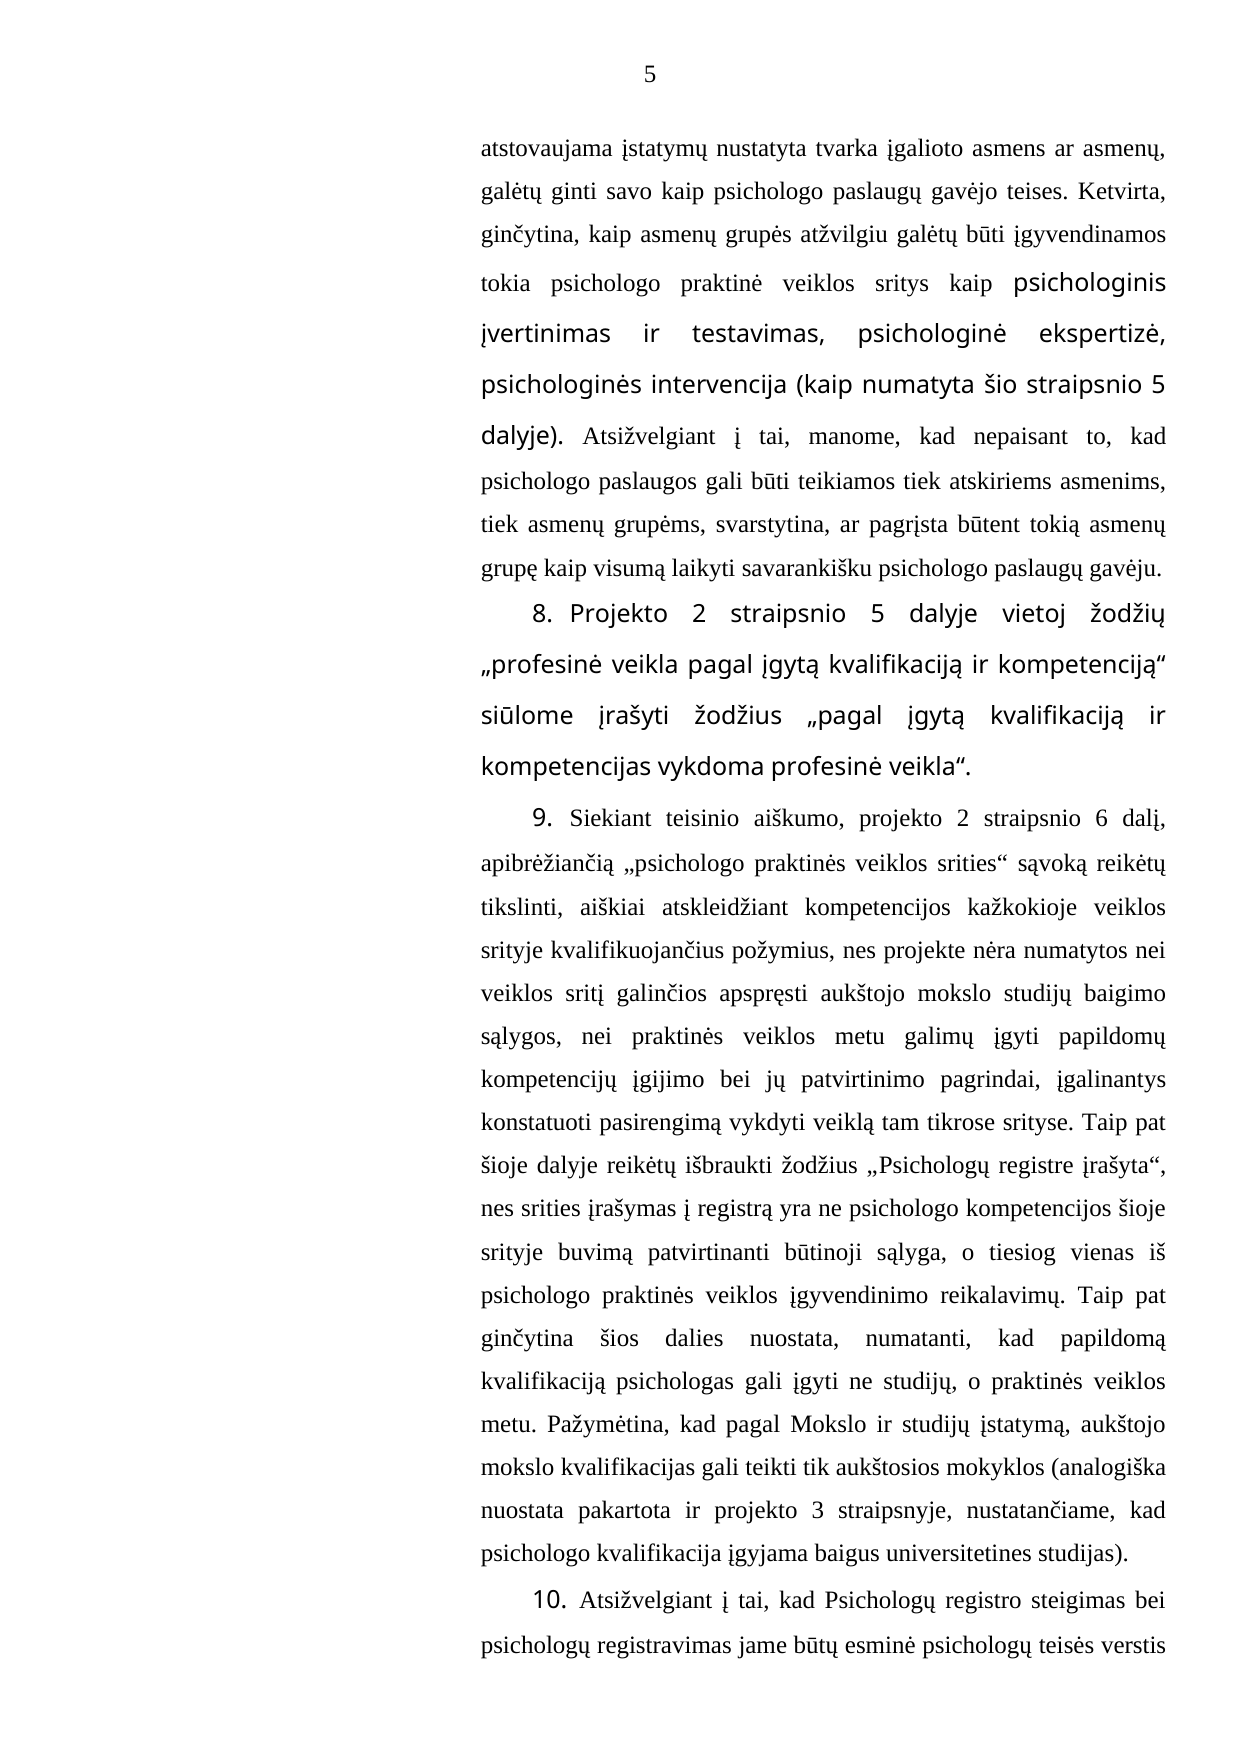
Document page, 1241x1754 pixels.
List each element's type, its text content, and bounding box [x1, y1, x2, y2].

list Atsižvelgiant į tai, kad Psichologų registro steigimas bei psichologų registravimas jame būtų esminė psichologų teisės verstis [443, 1582, 1167, 1659]
list Projekto 2 straipsnio 5 dalyje vietoj žodžių „profesinė veikla pagal įgytą kvalifikaciją ir kompetenciją“ siūlome įrašyti žodžius „pagal įgytą kvalifikaciją ir kompetencijas vykdoma profesinė veikla“. [443, 596, 1167, 783]
list atstovaujama įstatymų nustatyta tvarka įgalioto asmens ar asmenų, galėtų ginti savo kaip psichologo paslaugų gavėjo teises. Ketvirta, ginčytina, kaip asmenų grupės atžvilgiu galėtų būti įgyvendinamos tokia psichologo praktinė veiklos sritys kaip psichologinis įvertinimas ir testavimas, psichologinė ekspertizė, psichologinės intervencija (kaip numatyta šio straipsnio 5 dalyje). Atsižvelgiant į tai, manome, kad nepaisant to, kad psichologo paslaugos gali būti teikiamos tiek atskiriems asmenims, tiek asmenų grupėms, svarstytina, ar pagrįsta būtent tokią asmenų grupę kaip visumą laikyti savarankišku psichologo paslaugų gavėju. [443, 133, 1167, 581]
list Siekiant teisinio aiškumo, projekto 2 straipsnio 6 dalį, apibrėžiančią „psichologo praktinės veiklos srities“ sąvoką reikėtų tikslinti, aiškiai atskleidžiant kompetencijos kažkokioje veiklos srityje kvalifikuojančius požymius, nes projekte nėra numatytos nei veiklos sritį galinčios apspręsti aukštojo mokslo studijų baigimo sąlygos, nei praktinės veiklos metu galimų įgyti papildomų kompetencijų įgijimo bei jų patvirtinimo pagrindai, įgalinantys konstatuoti pasirengimą vykdyti veiklą tam tikrose srityse. Taip pat šioje dalyje reikėtų išbraukti žodžius „Psichologų registre įrašyta“, nes srities įrašymas į registrą yra ne psichologo kompetencijos šioje srityje buvimą patvirtinanti būtinoji sąlyga, o tiesiog vienas iš psichologo praktinės veiklos įgyvendinimo reikalavimų. Taip pat ginčytina šios dalies nuostata, numatanti, kad papildomą kvalifikaciją psichologas gali įgyti ne studijų, o praktinės veiklos metu. Pažymėtina, kad pagal Mokslo ir studijų įstatymą, aukštojo mokslo kvalifikacijas gali teikti tik aukštosios mokyklos (analogiška nuostata pakartota ir projekto 3 straipsnyje, nustatančiame, kad psichologo kvalifikacija įgyjama baigus universitetines studijas). [443, 800, 1167, 1567]
